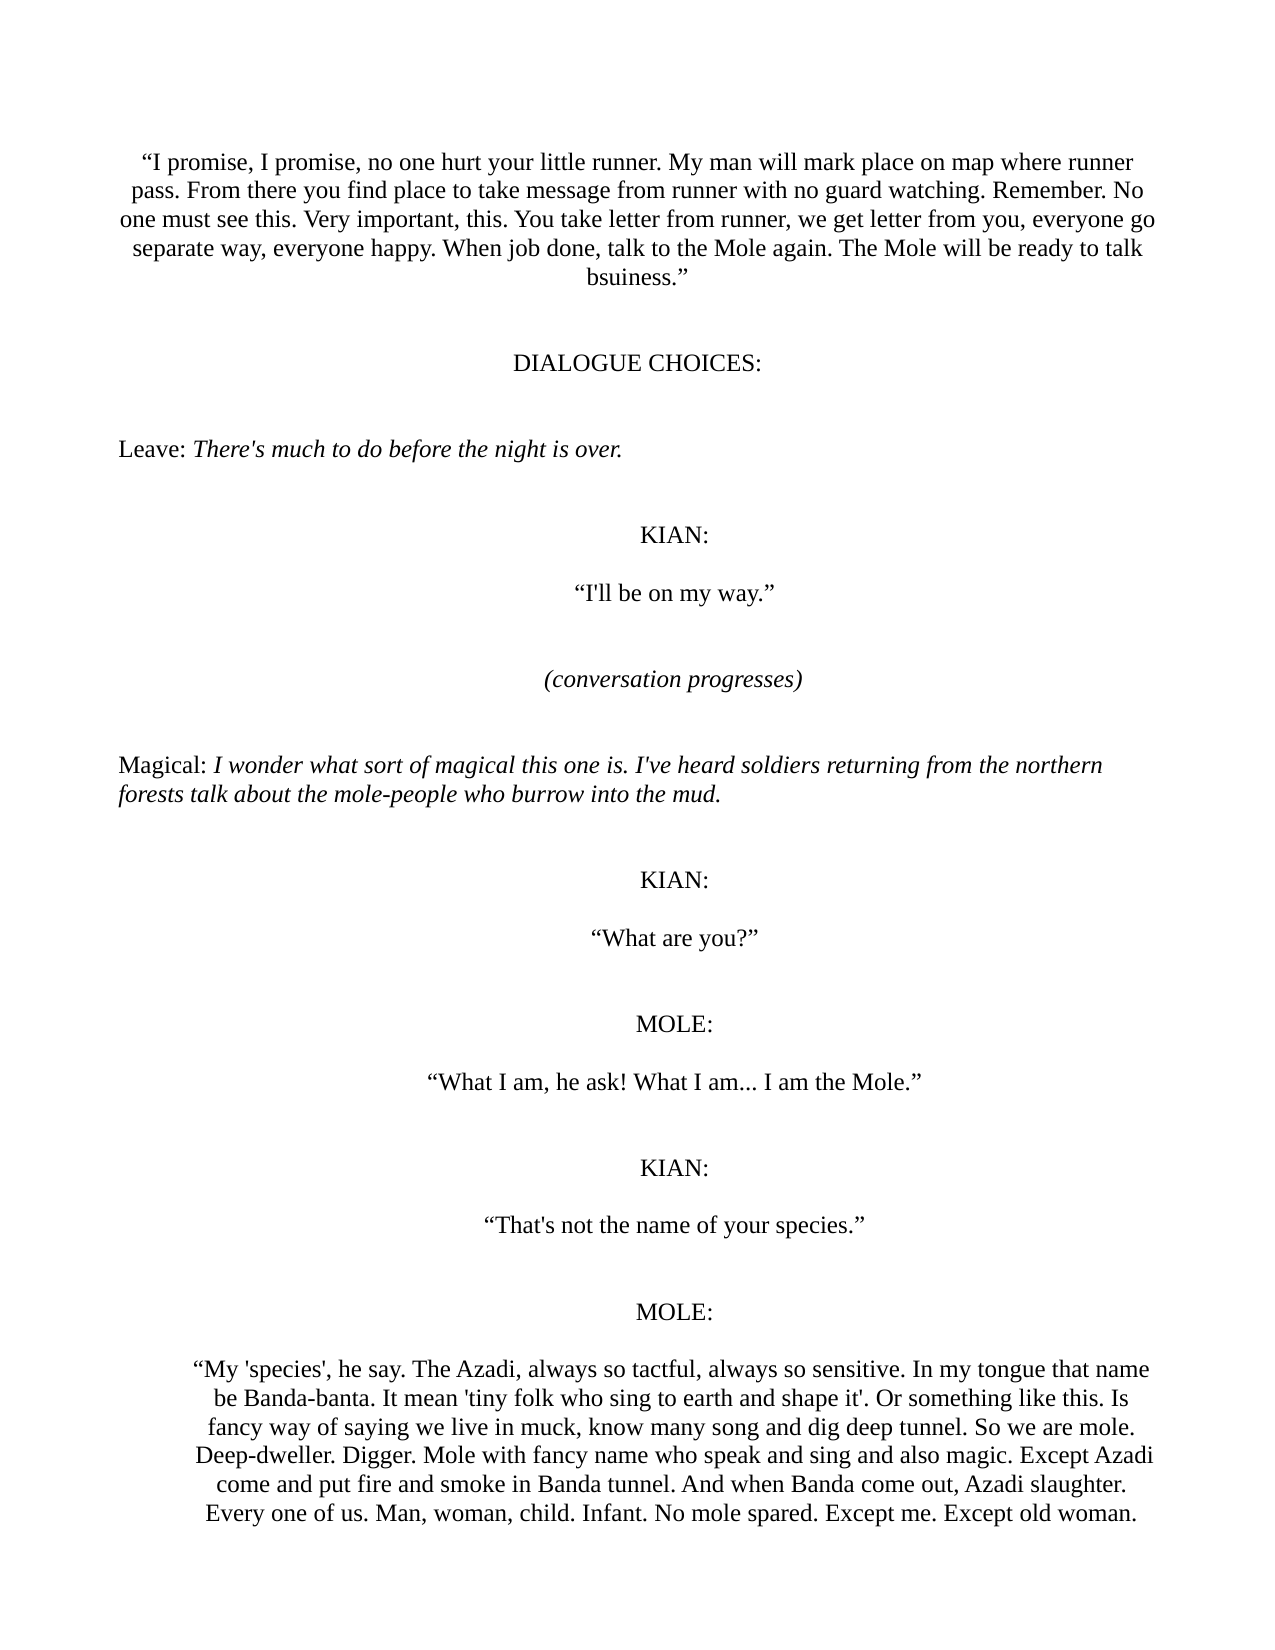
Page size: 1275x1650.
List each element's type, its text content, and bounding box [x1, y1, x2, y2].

text KIAN: [118, 866, 1157, 894]
text “I'll be on my way.” [118, 578, 1157, 607]
text DIALOGUE CHOICES: [118, 348, 1157, 377]
text (conversation progresses) [118, 664, 1157, 693]
text “My 'species', he say. The Azadi, always so tactful, always so sensitive. In my tongue that name be Banda-banta. It mean 'tiny folk who sing to earth and shape it'. Or something like this. Is fancy way of saying we live in muck, know many song and dig deep tunnel. So we are mole. Deep-dweller. Digger. Mole with fancy name who speak and sing and also magic. Except Azadi come and put fire and smoke in Banda tunnel. And when Banda come out, Azadi slaughter. Every one of us. Man, woman, child. Infant. No mole spared. Except me. Except old woman. [118, 1354, 1157, 1527]
text “That's not the name of your species.” [118, 1211, 1157, 1239]
text MOLE: [118, 1009, 1157, 1038]
text “What are you?” [118, 923, 1157, 952]
text KIAN: [118, 1153, 1157, 1182]
text “I promise, I promise, no one hurt your little runner. My man will mark place on map where runner pass. From there you find place to take message from runner with no guard watching. Remember. No one must see this. Very important, this. You take letter from runner, we get letter from you, everyone go separate way, everyone happy. When job done, talk to the Mole again. The Mole will be ready to talk bsuiness.” [118, 118, 1157, 291]
text Magical: I wonder what sort of magical this one is. I've heard soldiers returning from the northern forests talk about the mole-people who burrow into the mud. [118, 751, 1157, 808]
text MOLE: [118, 1297, 1157, 1326]
text KIAN: [118, 521, 1157, 549]
text Leave: There's much to do before the night is over. [118, 434, 1157, 463]
text “What I am, he ask! What I am... I am the Mole.” [118, 1067, 1157, 1096]
